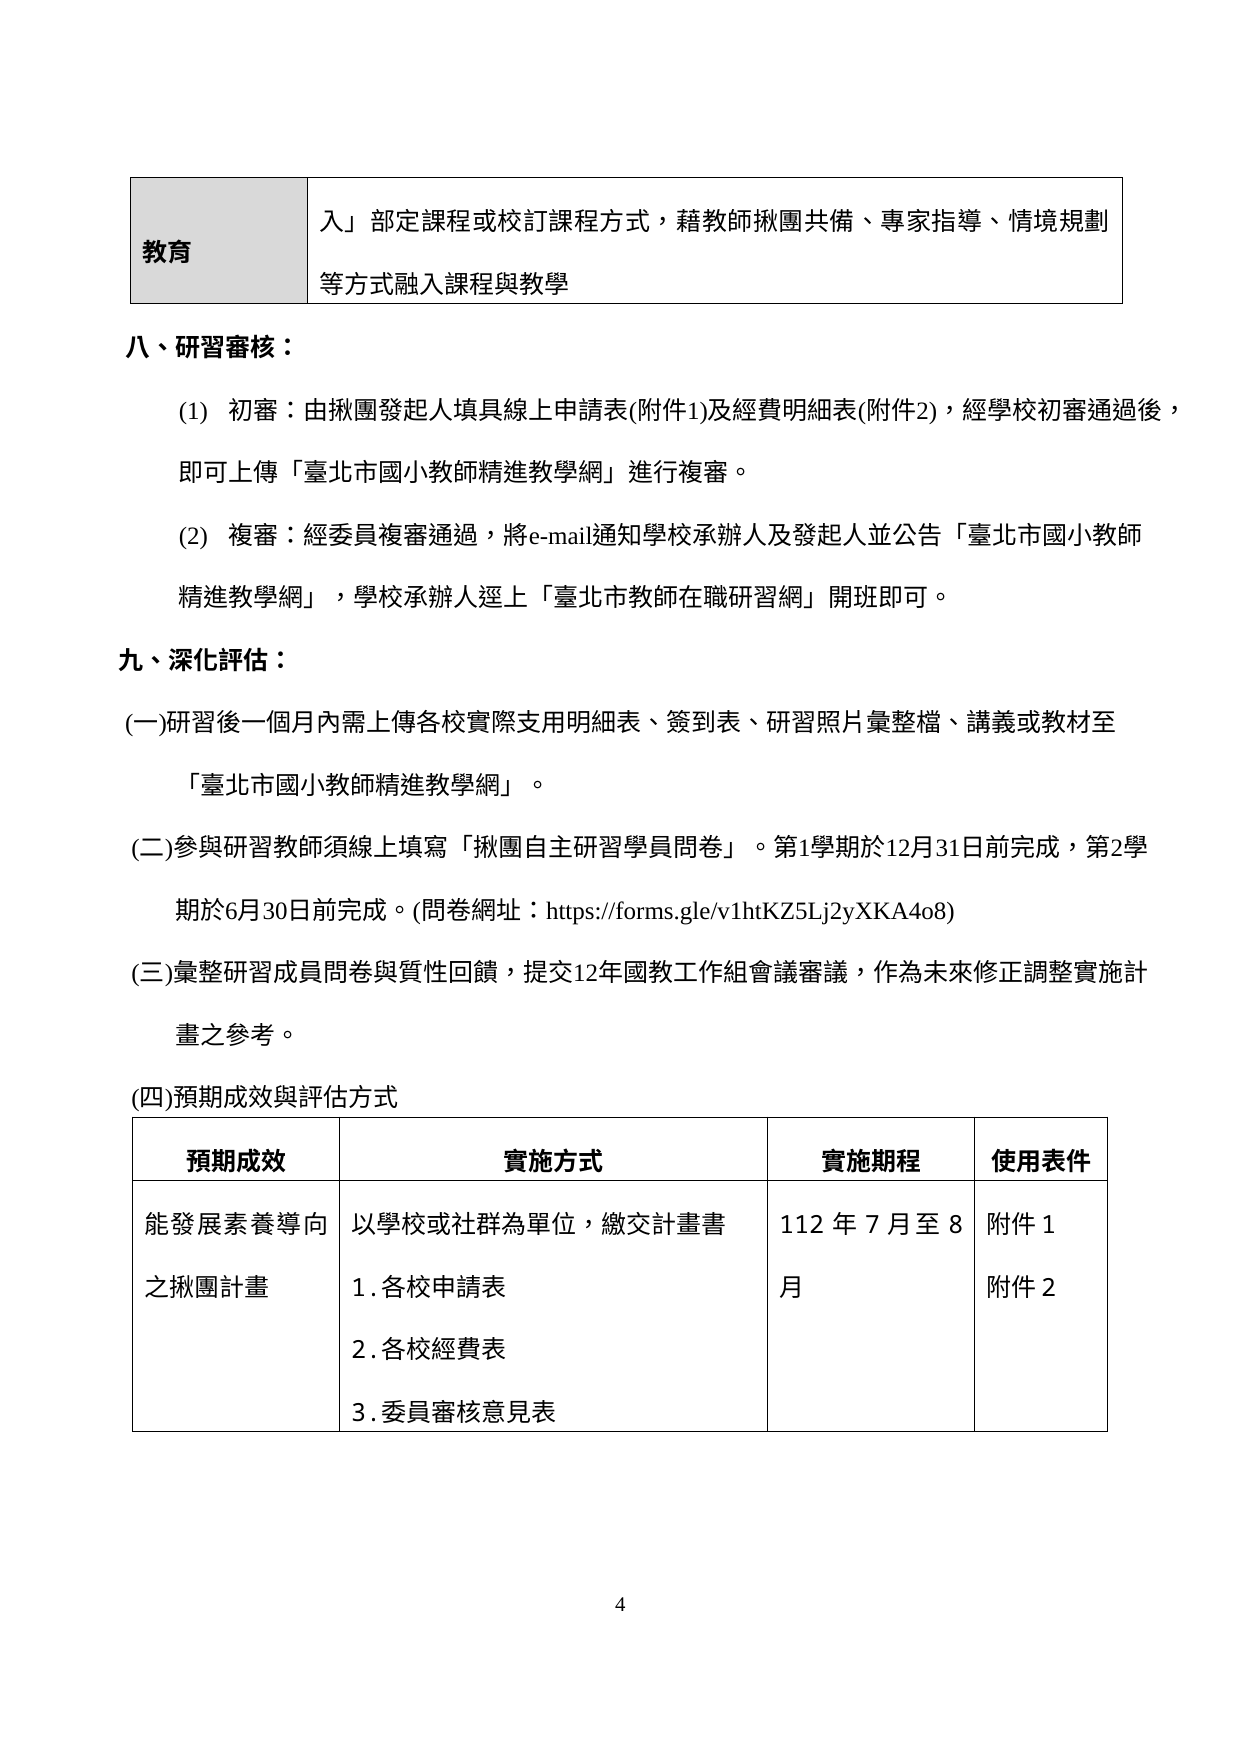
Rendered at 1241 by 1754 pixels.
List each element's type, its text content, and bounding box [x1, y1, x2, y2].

table_cell 能發展素養導向之揪團計畫 [133, 1181, 339, 1431]
text (二)參與研習教師須線上填寫「揪團自主研習學員問卷」。第1學期於12月31日前完成，第2學期於6月30日前完成。(問卷網址：https://forms.gle/v1htKZ5Lj2yXKA4o8) [75, 804, 1165, 929]
list 複審：經委員複審通過，將e-mail通知學校承辦人及發起人並公告「臺北市國小教師精進教學網」，學校承辦人逕上「臺北市教師在職研習網」開班即可。 [178, 492, 1165, 617]
table_header 預期成效 [133, 1118, 339, 1180]
text (四)預期成效與評估方式 [75, 1054, 1165, 1117]
table_header 使用表件 [975, 1118, 1107, 1180]
text (三)彙整研習成員問卷與質性回饋，提交12年國教工作組會議審議，作為未來修正調整實施計畫之參考。 [75, 929, 1165, 1054]
table_header 實施方式 [340, 1118, 767, 1180]
text 九、深化評估： [75, 617, 1165, 679]
table_cell 入」部定課程或校訂課程方式，藉教師揪團共備、專家指導、情境規劃等方式融入課程與教學 [308, 178, 1122, 303]
table_cell 附件1 附件2 [975, 1181, 1107, 1431]
table_header 實施期程 [768, 1118, 974, 1180]
text 八、研習審核： [75, 304, 1165, 367]
list 初審：由揪團發起人填具線上申請表(附件1)及經費明細表(附件2)，經學校初審通過後，即可上傳「臺北市國小教師精進教學網」進行複審。 [178, 367, 1165, 492]
table_cell 112年7月至8月 [768, 1181, 974, 1431]
table_cell 教育 [131, 178, 307, 303]
text (一)研習後一個月內需上傳各校實際支用明細表、簽到表、研習照片彙整檔、講義或教材至「臺北市國小教師精進教學網」。 [75, 679, 1165, 804]
table_cell 以學校或社群為單位，繳交計畫書 1.各校申請表 2.各校經費表 3.委員審核意見表 [340, 1181, 767, 1431]
